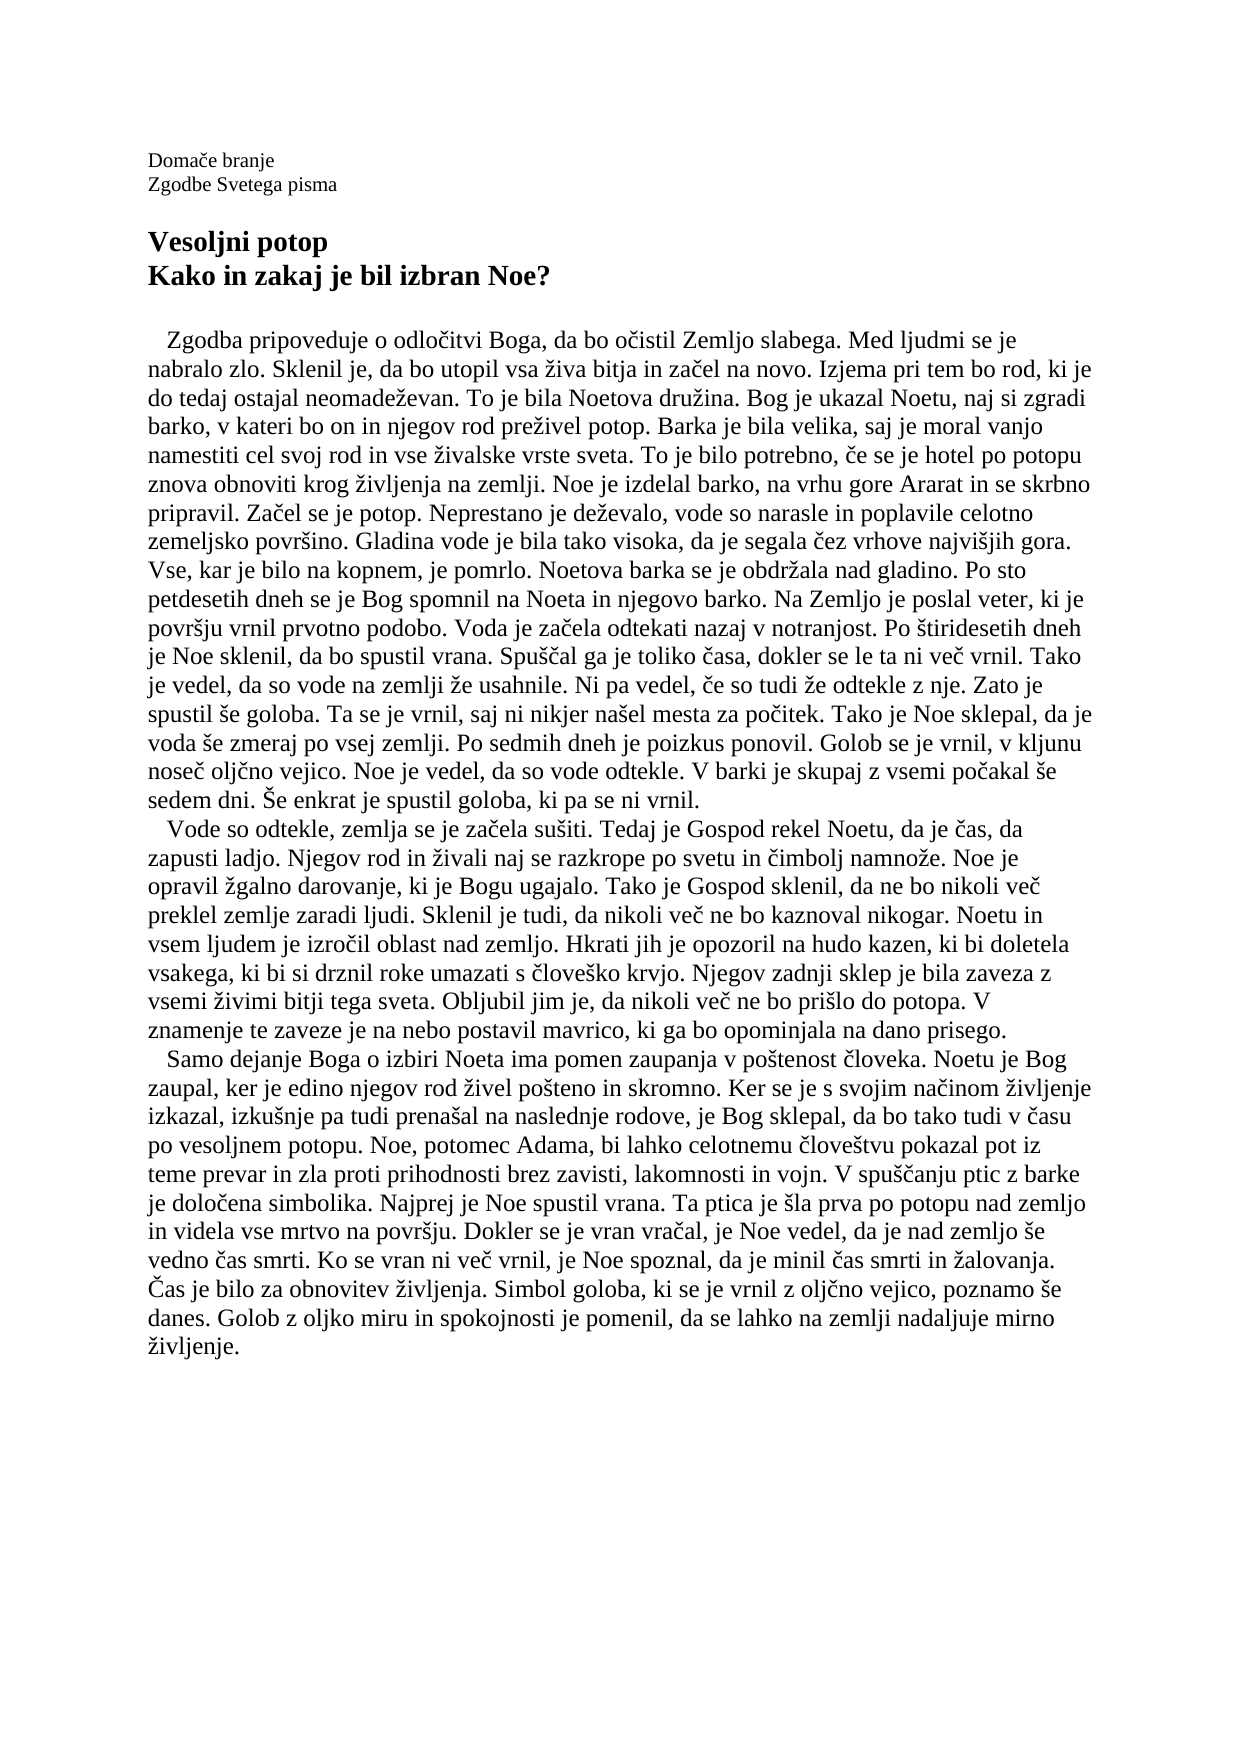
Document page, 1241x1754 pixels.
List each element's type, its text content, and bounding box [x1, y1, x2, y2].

text Kako in zakaj je bil izbran Noe? [148, 258, 1093, 292]
text Samo dejanje Boga o izbiri Noeta ima pomen zaupanja v poštenost človeka. Noetu je Bog zaupal, ker je edino njegov rod živel pošteno in skromno. Ker se je s svojim načinom življenje izkazal, izkušnje pa tudi prenašal na naslednje rodove, je Bog sklepal, da bo tako tudi v času po vesoljnem potopu. Noe, potomec Adama, bi lahko celotnemu človeštvu pokazal pot iz teme prevar in zla proti prihodnosti brez zavisti, lakomnosti in vojn. V spuščanju ptic z barke je določena simbolika. Najprej je Noe spustil vrana. Ta ptica je šla prva po potopu nad zemljo in videla vse mrtvo na površju. Dokler se je vran vračal, je Noe vedel, da je nad zemljo še vedno čas smrti. Ko se vran ni več vrnil, je Noe spoznal, da je minil čas smrti in žalovanja. Čas je bilo za obnovitev življenja. Simbol goloba, ki se je vrnil z oljčno vejico, poznamo še danes. Golob z oljko miru in spokojnosti je pomenil, da se lahko na zemlji nadaljuje mirno življenje. [148, 1044, 1093, 1360]
text Vode so odtekle, zemlja se je začela sušiti. Tedaj je Gospod rekel Noetu, da je čas, da zapusti ladjo. Njegov rod in živali naj se razkrope po svetu in čimbolj namnože. Noe je opravil žgalno darovanje, ki je Bogu ugajalo. Tako je Gospod sklenil, da ne bo nikoli več preklel zemlje zaradi ljudi. Sklenil je tudi, da nikoli več ne bo kaznoval nikogar. Noetu in vsem ljudem je izročil oblast nad zemljo. Hkrati jih je opozoril na hudo kazen, ki bi doletela vsakega, ki bi si drznil roke umazati s človeško krvjo. Njegov zadnji sklep je bila zaveza z vsemi živimi bitji tega sveta. Obljubil jim je, da nikoli več ne bo prišlo do potopa. V znamenje te zaveze je na nebo postavil mavrico, ki ga bo opominjala na dano prisego. [148, 814, 1093, 1044]
text Domače branje [148, 148, 1093, 172]
text Zgodbe Svetega pisma [148, 172, 1093, 196]
text Zgodba pripoveduje o odločitvi Boga, da bo očistil Zemljo slabega. Med ljudmi se je nabralo zlo. Sklenil je, da bo utopil vsa živa bitja in začel na novo. Izjema pri tem bo rod, ki je do tedaj ostajal neomadeževan. To je bila Noetova družina. Bog je ukazal Noetu, naj si zgradi barko, v kateri bo on in njegov rod preživel potop. Barka je bila velika, saj je moral vanjo namestiti cel svoj rod in vse živalske vrste sveta. To je bilo potrebno, če se je hotel po potopu znova obnoviti krog življenja na zemlji. Noe je izdelal barko, na vrhu gore Ararat in se skrbno pripravil. Začel se je potop. Neprestano je deževalo, vode so narasle in poplavile celotno zemeljsko površino. Gladina vode je bila tako visoka, da je segala čez vrhove najvišjih gora. Vse, kar je bilo na kopnem, je pomrlo. Noetova barka se je obdržala nad gladino. Po sto petdesetih dneh se je Bog spomnil na Noeta in njegovo barko. Na Zemljo je poslal veter, ki je površju vrnil prvotno podobo. Voda je začela odtekati nazaj v notranjost. Po štiridesetih dneh je Noe sklenil, da bo spustil vrana. Spuščal ga je toliko časa, dokler se le ta ni več vrnil. Tako je vedel, da so vode na zemlji že usahnile. Ni pa vedel, če so tudi že odtekle z nje. Zato je spustil še goloba. Ta se je vrnil, saj ni nikjer našel mesta za počitek. Tako je Noe sklepal, da je voda še zmeraj po vsej zemlji. Po sedmih dneh je poizkus ponovil. Golob se je vrnil, v kljunu noseč oljčno vejico. Noe je vedel, da so vode odtekle. V barki je skupaj z vsemi počakal še sedem dni. Še enkrat je spustil goloba, ki pa se ni vrnil. [148, 325, 1093, 814]
subtitle Vesoljni potop [148, 224, 1093, 258]
